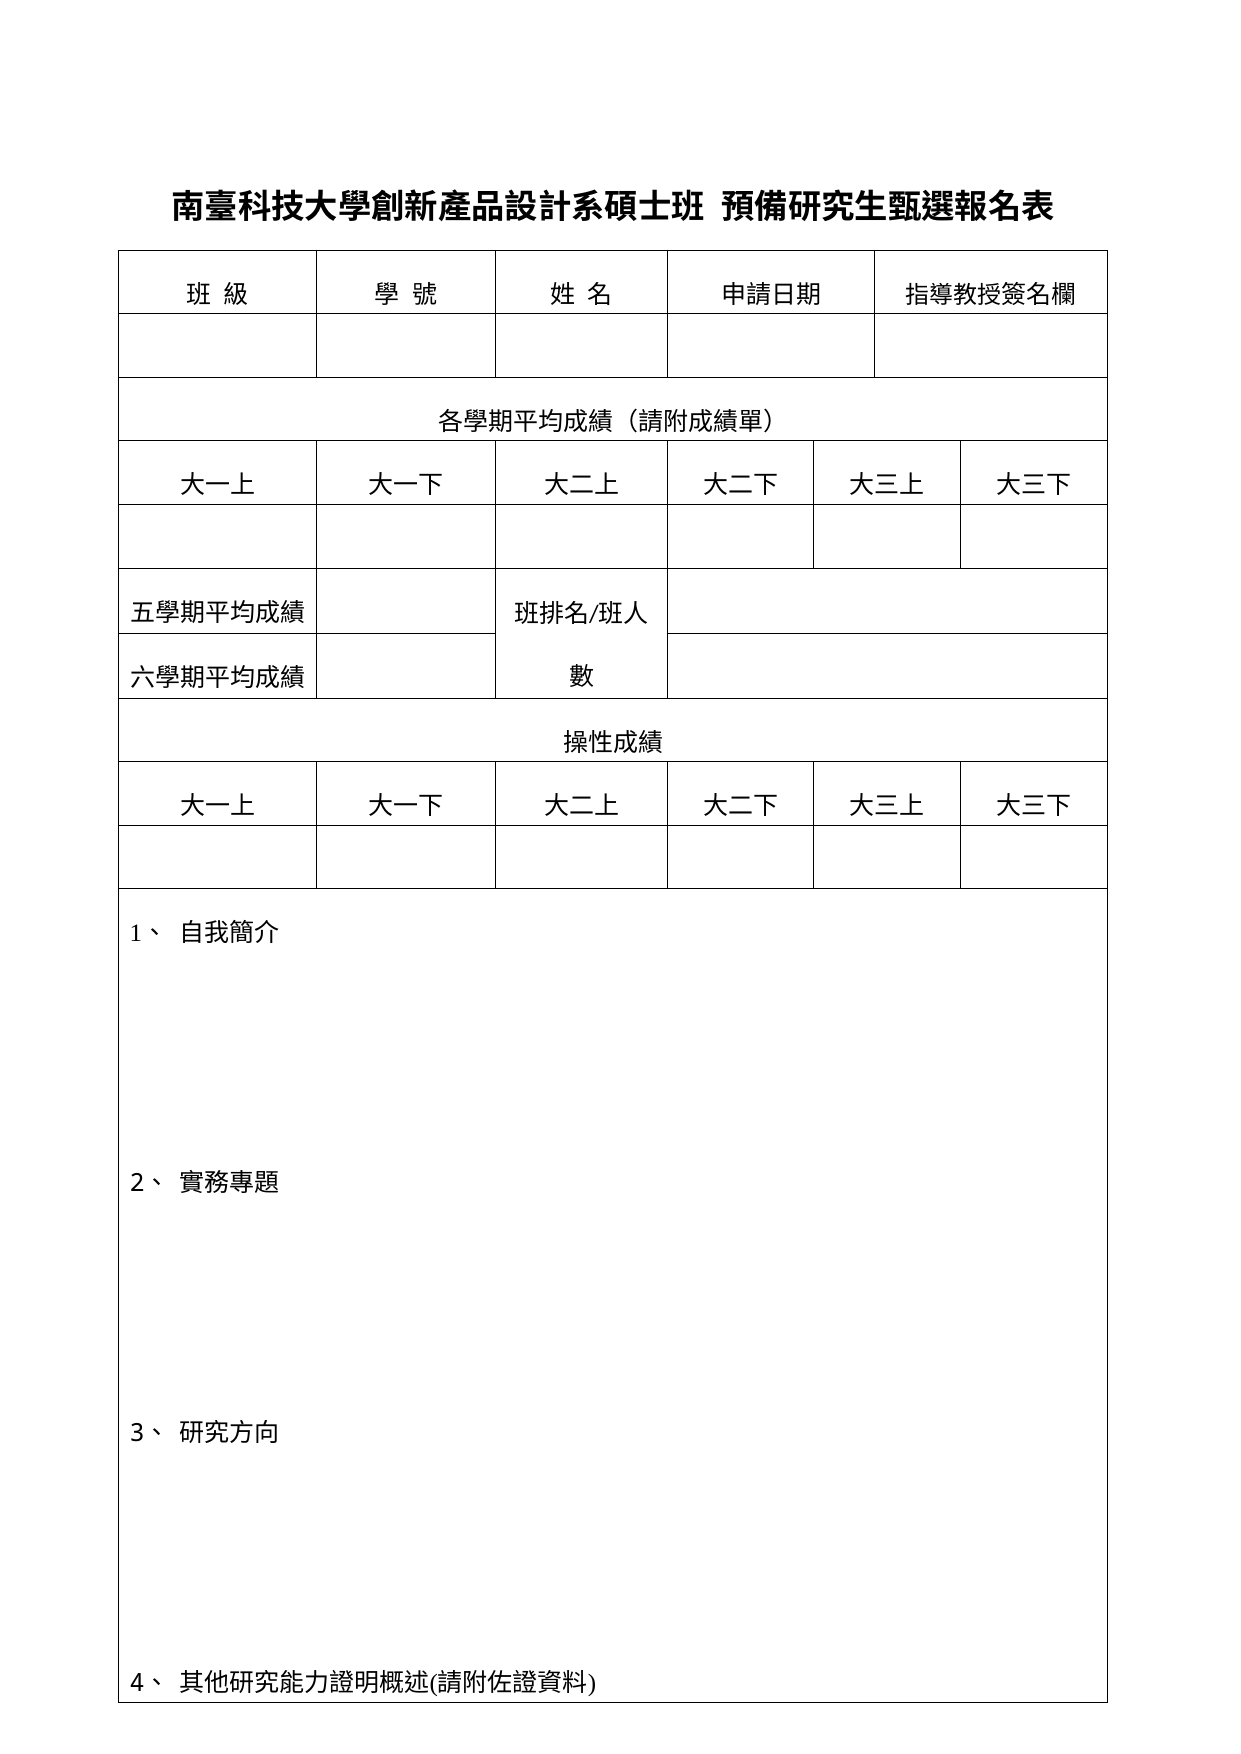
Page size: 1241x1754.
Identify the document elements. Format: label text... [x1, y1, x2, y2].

table_cell 六學期平均成績 [119, 634, 316, 697]
table_cell 大三下 [961, 762, 1107, 824]
table_cell [317, 826, 495, 888]
table_cell 大一下 [317, 762, 495, 824]
table_cell [496, 826, 667, 888]
table_header 學 號 [317, 251, 495, 313]
table_cell 大三上 [814, 441, 960, 504]
table_cell 大一上 [119, 441, 316, 504]
table_cell [496, 505, 667, 567]
table_cell [317, 505, 495, 567]
table_cell [961, 826, 1107, 888]
table_cell 大一上 [119, 762, 316, 824]
table_cell [119, 314, 316, 377]
table_cell 各學期平均成績（請附成績單） [119, 378, 1107, 440]
table_cell [496, 314, 667, 377]
table_cell 大二下 [668, 762, 813, 824]
table_cell [668, 314, 874, 377]
table_cell [668, 826, 813, 888]
table_cell 自我簡介 實務專題 研究方向 其他研究能力證明概述(請附佐證資料) [119, 889, 1107, 1702]
table_cell 大三上 [814, 762, 960, 824]
table_cell [814, 826, 960, 888]
table_cell [875, 314, 1107, 377]
text 南臺科技大學創新產品設計系碩士班 預備研究生甄選報名表 [118, 162, 1107, 225]
table_cell [668, 569, 1107, 632]
table_cell [119, 826, 316, 888]
table_cell [119, 505, 316, 567]
table_cell [317, 634, 495, 697]
table_cell [814, 505, 960, 567]
table_header 申請日期 [668, 251, 874, 313]
table_cell [317, 569, 495, 632]
table_cell 大一下 [317, 441, 495, 504]
table_header 班 級 [119, 251, 316, 313]
table_cell 五學期平均成績 [119, 569, 316, 632]
table_cell [961, 505, 1107, 567]
table_cell [317, 314, 495, 377]
table_header 姓 名 [496, 251, 667, 313]
table_cell [668, 634, 1107, 697]
table_cell 班排名/班人數 [496, 569, 667, 697]
table_cell 大二上 [496, 762, 667, 824]
table_cell 大二下 [668, 441, 813, 504]
table_cell 操性成績 [119, 699, 1107, 761]
table_cell 大二上 [496, 441, 667, 504]
table_cell [668, 505, 813, 567]
table_cell 大三下 [961, 441, 1107, 504]
table_header 指導教授簽名欄 [875, 251, 1107, 313]
